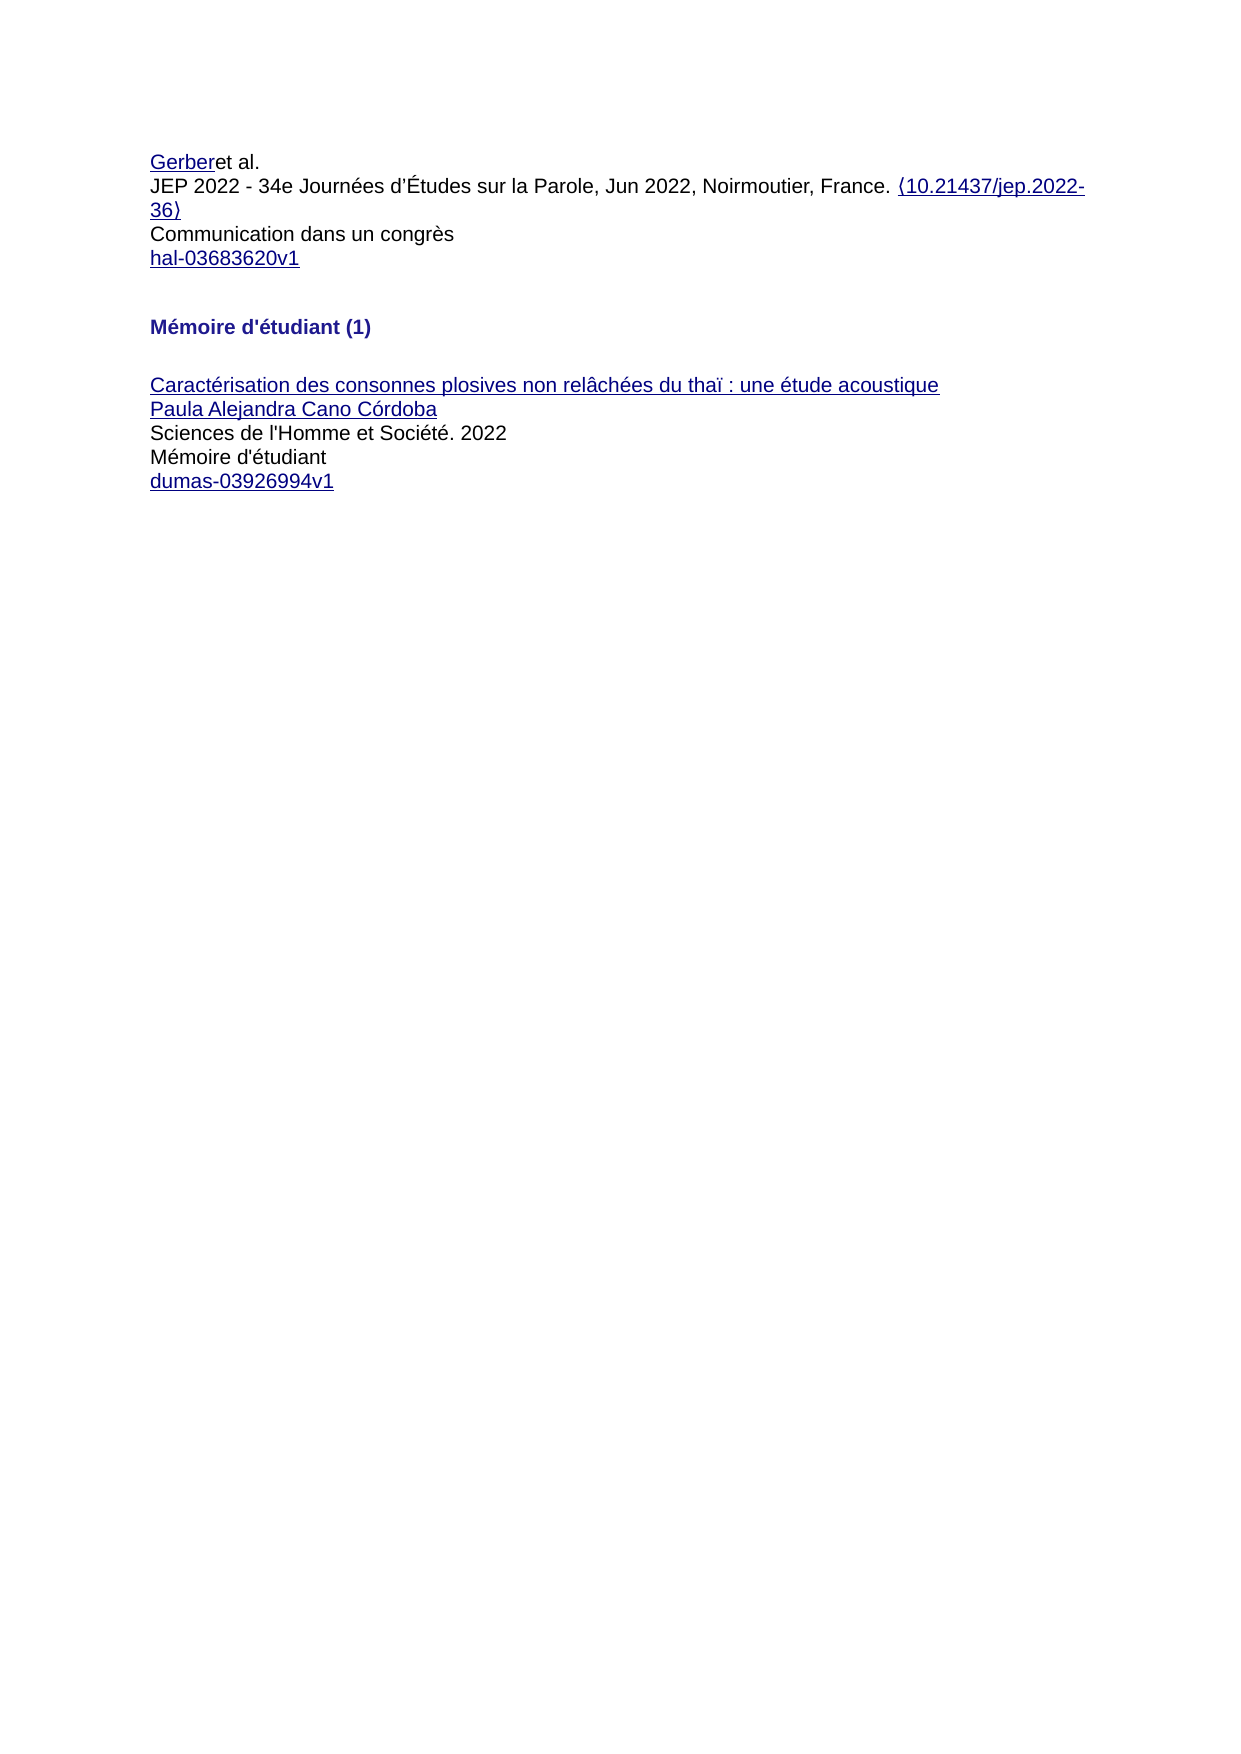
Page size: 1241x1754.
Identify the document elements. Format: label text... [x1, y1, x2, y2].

table_cell Gerberet al. JEP 2022 - 34e Journées d’Études sur la Parole, Jun 2022, Noirmoutier, France. ⟨10.21437/jep.2022-36⟩ Communication dans un congrès hal-03683620v1 [150, 150, 1090, 270]
subtitle Mémoire d'étudiant (1) [150, 314, 1090, 338]
table_header Caractérisation des consonnes plosives non relâchées du thaï : une étude acoustique Paula Alejandra Cano Córdoba Sciences de l'Homme et Société. 2022 Mémoire d'étudiant dumas-03926994v1 [150, 373, 1090, 493]
